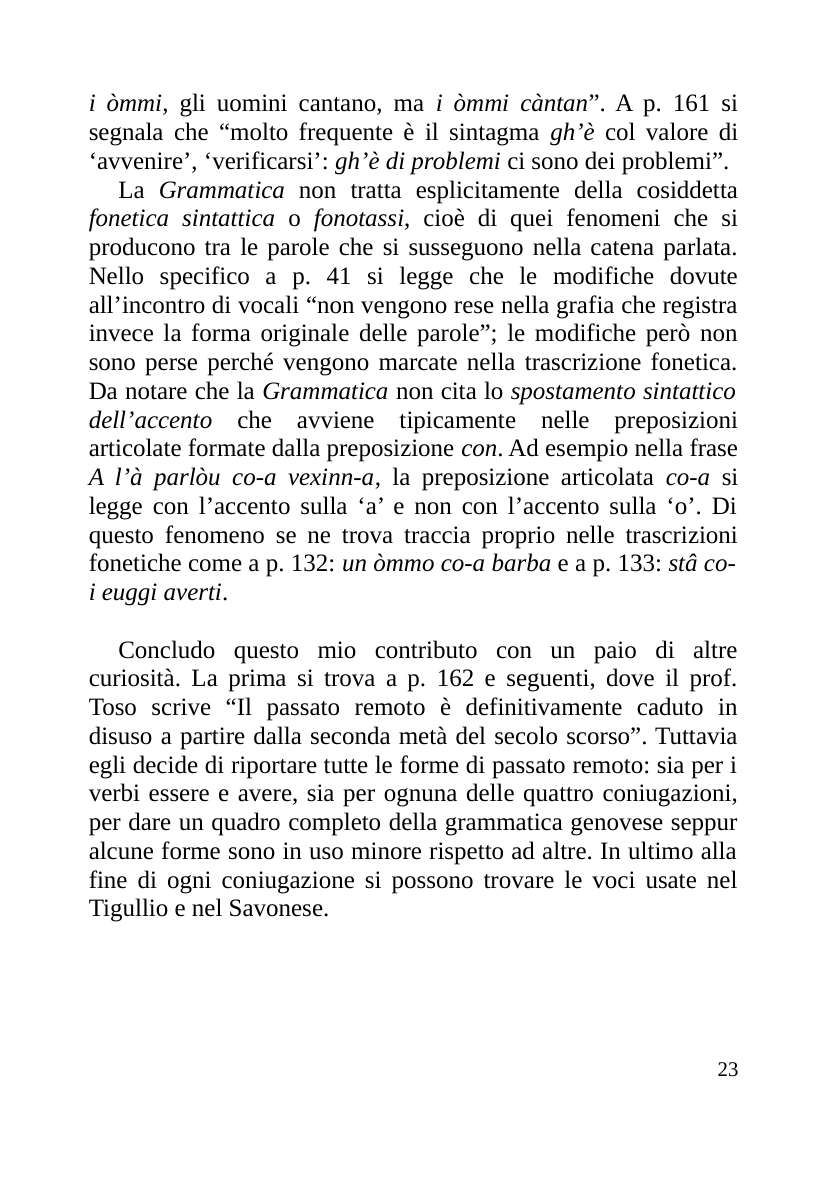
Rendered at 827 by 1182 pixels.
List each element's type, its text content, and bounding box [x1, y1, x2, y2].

text i òmmi, gli uomini cantano, ma i òmmi càntan”. A p. 161 si segnala che “molto frequente è il sintagma gh’è col valore di ‘avvenire’, ‘verificarsi’: gh’è di problemi ci sono dei problemi”. [88, 88, 738, 175]
text La Grammatica non tratta esplicitamente della cosiddetta fonetica sintattica o fonotassi, cioè di quei fenomeni che si producono tra le parole che si susseguono nella catena parlata. Nello specifico a p. 41 si legge che le modifiche dovute all’incontro di vocali “non vengono rese nella grafia che registra invece la forma originale delle parole”; le modifiche però non sono perse perché vengono marcate nella trascrizione fonetica. Da notare che la Grammatica non cita lo spostamento sintattico dell’accento che avviene tipicamente nelle preposizioni articolate formate dalla preposizione con. Ad esempio nella frase A l’à parlòu co-a vexinn-a, la preposizione articolata co-a si legge con l’accento sulla ‘a’ e non con l’accento sulla ‘o’. Di questo fenomeno se ne trova traccia proprio nelle trascrizioni fonetiche come a p. 132: un òmmo co-a barba e a p. 133: stâ co-i euggi averti. [88, 175, 738, 606]
text Concludo questo mio contributo con un paio di altre curiosità. La prima si trova a p. 162 e seguenti, dove il prof. Toso scrive “Il passato remoto è definitivamente caduto in disuso a partire dalla seconda metà del secolo scorso”. Tuttavia egli decide di riportare tutte le forme di passato remoto: sia per i verbi essere e avere, sia per ognuna delle quattro coniugazioni, per dare un quadro completo della grammatica genovese seppur alcune forme sono in uso minore rispetto ad altre. In ultimo alla fine di ogni coniugazione si possono trovare le voci usate nel Tigullio e nel Savonese. [88, 635, 738, 922]
